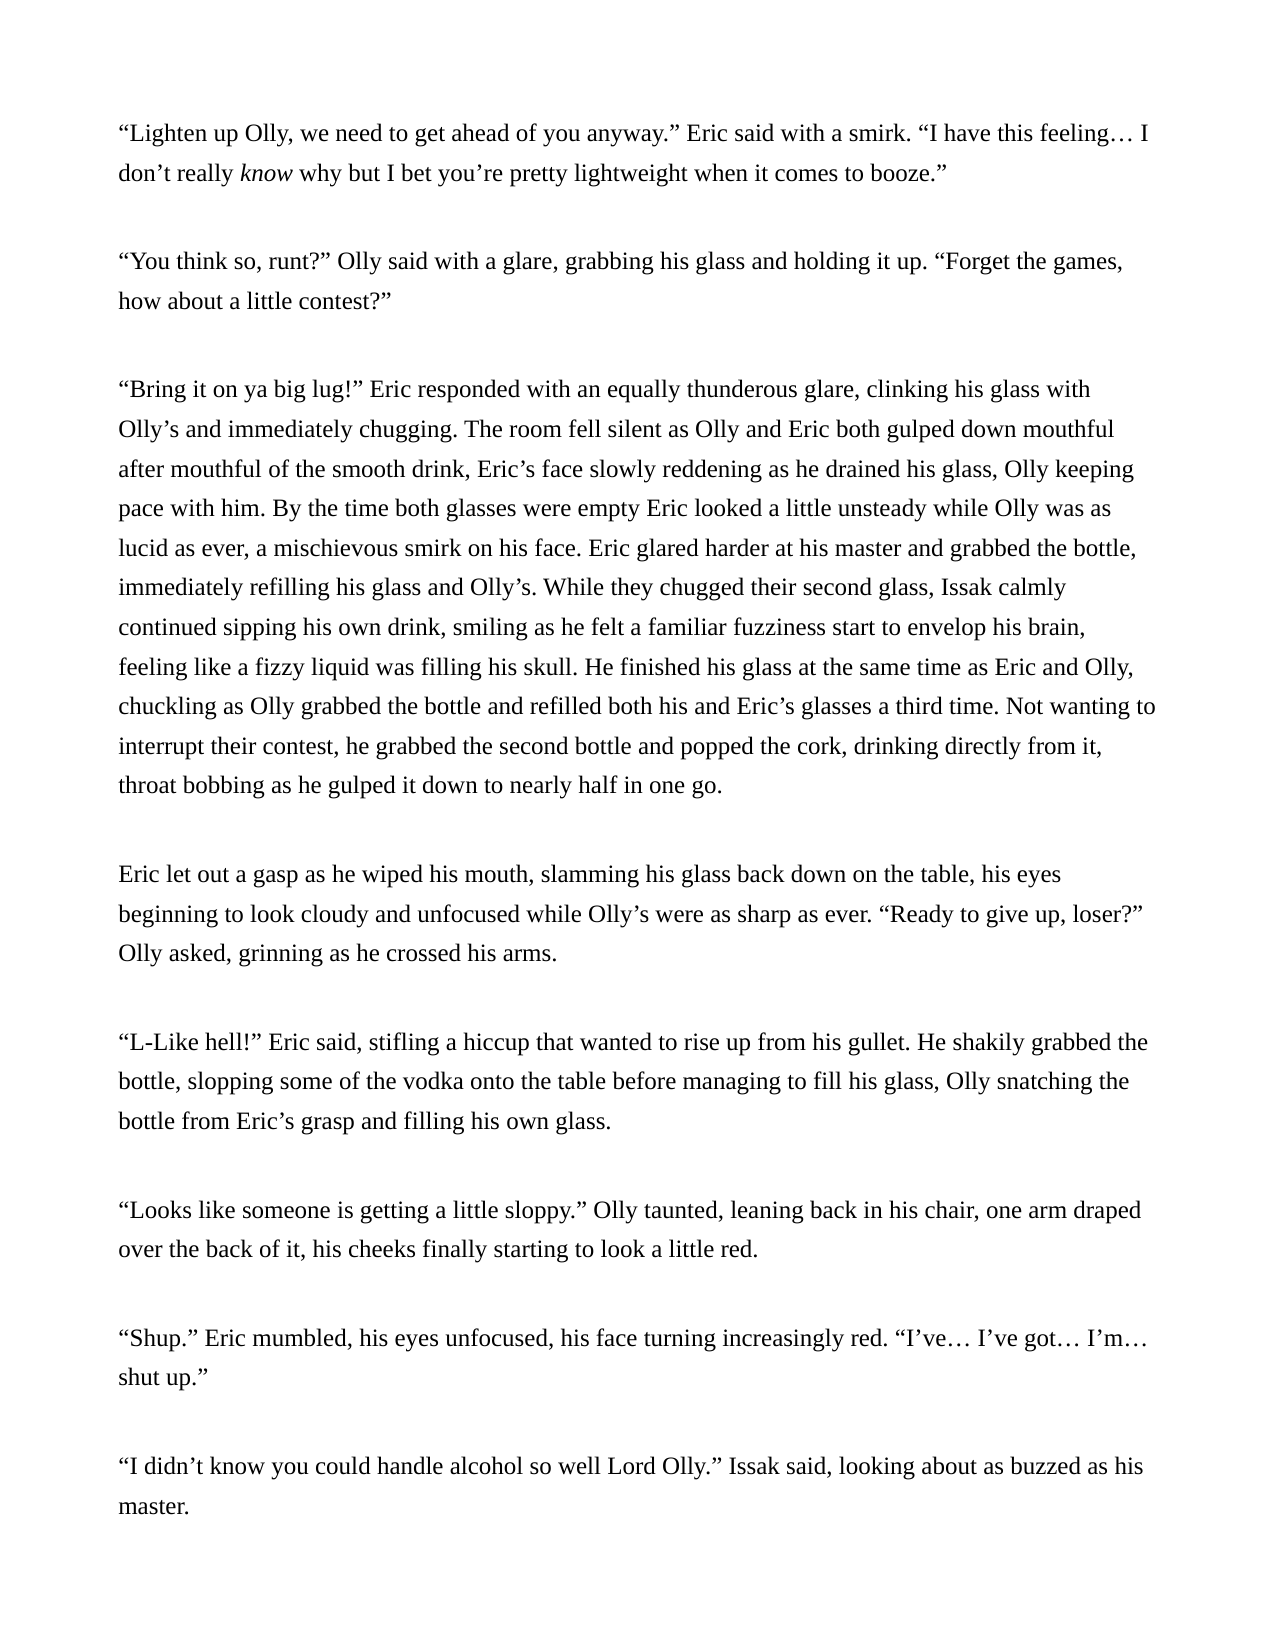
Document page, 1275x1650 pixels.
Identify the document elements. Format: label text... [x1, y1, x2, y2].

text “You think so, runt?” Olly said with a glare, grabbing his glass and holding it up. “Forget the games, how about a little contest?” [118, 246, 1157, 315]
text “Bring it on ya big lug!” Eric responded with an equally thunderous glare, clinking his glass with Olly’s and immediately chugging. The room fell silent as Olly and Eric both gulped down mouthful after mouthful of the smooth drink, Eric’s face slowly reddening as he drained his glass, Olly keeping pace with him. By the time both glasses were empty Eric looked a little unsteady while Olly was as lucid as ever, a mischievous smirk on his face. Eric glared harder at his master and grabbed the bottle, immediately refilling his glass and Olly’s. While they chugged their second glass, Issak calmly continued sipping his own drink, smiling as he felt a familiar fuzziness start to envelop his brain, feeling like a fizzy liquid was filling his skull. He finished his glass at the same time as Eric and Olly, chuckling as Olly grabbed the bottle and refilled both his and Eric’s glasses a third time. Not wanting to interrupt their contest, he grabbed the second bottle and popped the cork, drinking directly from it, throat bobbing as he gulped it down to nearly half in one go. [118, 374, 1157, 799]
text “L-Like hell!” Eric said, stifling a hiccup that wanted to rise up from his gullet. He shakily grabbed the bottle, slopping some of the vodka onto the table before managing to fill his glass, Olly snatching the bottle from Eric’s grasp and filling his own glass. [118, 1027, 1157, 1135]
text “I didn’t know you could handle alcohol so well Lord Olly.” Issak said, looking about as buzzed as his master. [118, 1451, 1157, 1519]
text Eric let out a gasp as he wiped his mouth, slamming his glass back down on the table, his eyes beginning to look cloudy and unfocused while Olly’s were as sharp as ever. “Ready to give up, loser?” Olly asked, grinning as he crossed his arms. [118, 859, 1157, 967]
text “Lighten up Olly, we need to get ahead of you anyway.” Eric said with a smirk. “I have this feeling… I don’t really know why but I bet you’re pretty lightweight when it comes to booze.” [118, 118, 1157, 186]
text “Looks like someone is getting a little sloppy.” Olly taunted, leaning back in his chair, one arm draped over the back of it, his cheeks finally starting to look a little red. [118, 1195, 1157, 1263]
text “Shup.” Eric mumbled, his eyes unfocused, his face turning increasingly red. “I’ve… I’ve got… I’m… shut up.” [118, 1323, 1157, 1391]
